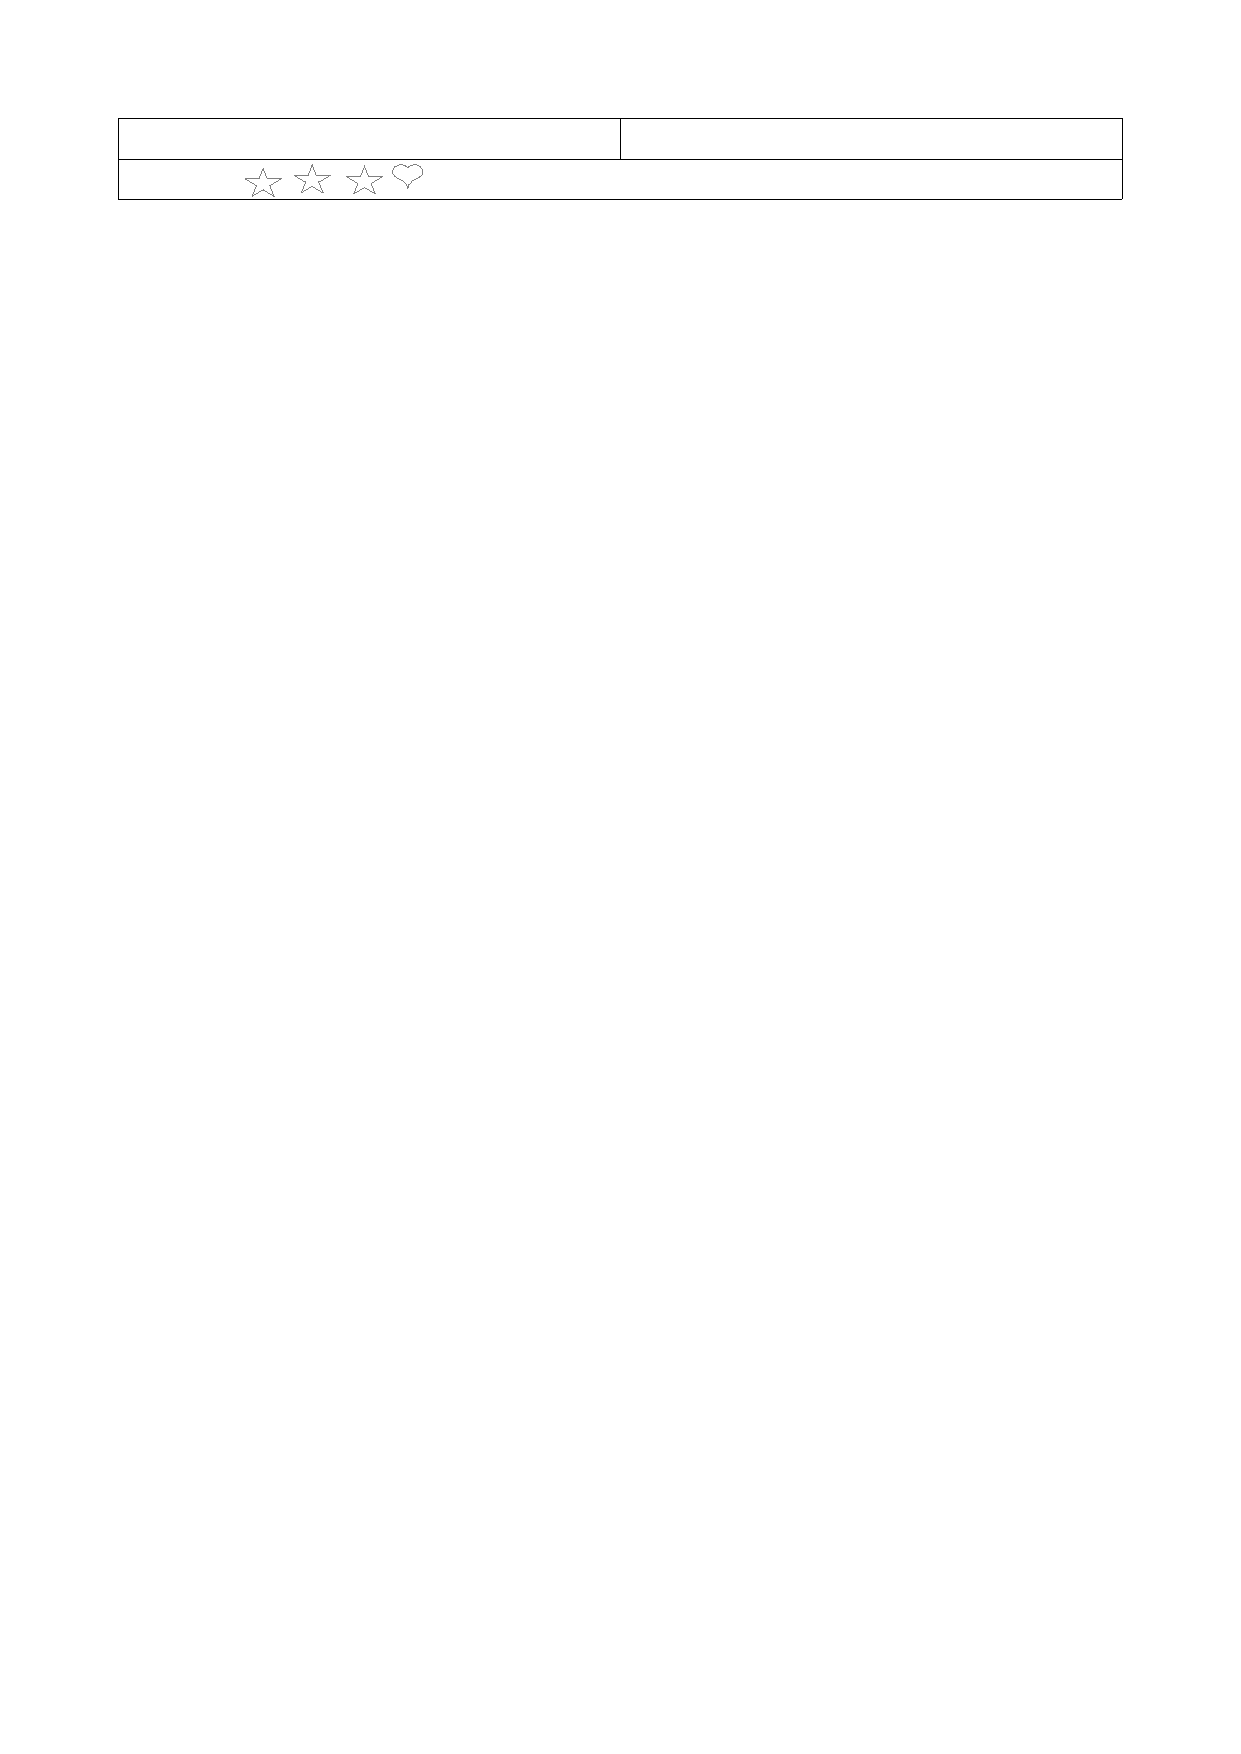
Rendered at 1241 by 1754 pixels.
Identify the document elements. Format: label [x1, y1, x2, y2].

table_cell [119, 160, 1122, 199]
table_header [621, 119, 1122, 158]
table_cell [119, 119, 620, 158]
